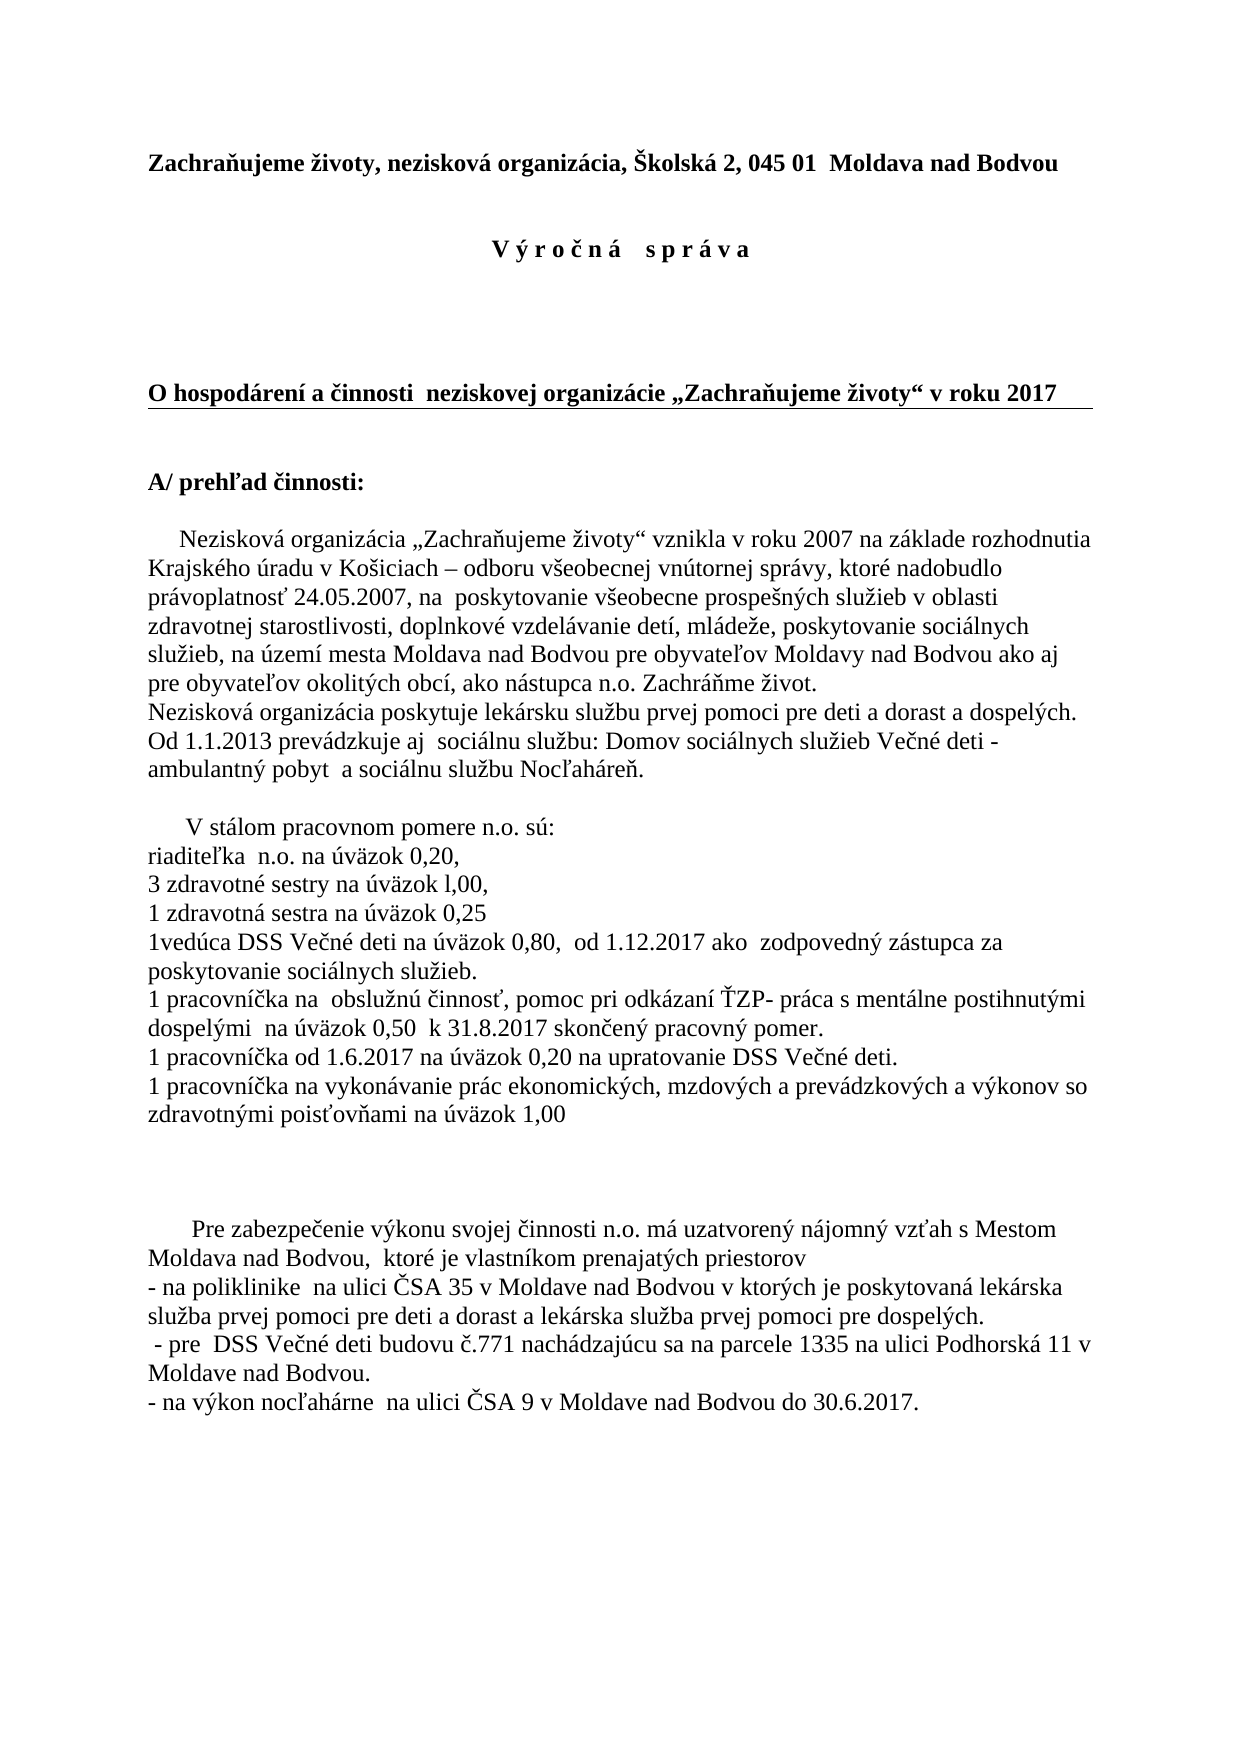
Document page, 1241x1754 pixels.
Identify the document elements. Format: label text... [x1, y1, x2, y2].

text Nezisková organizácia poskytuje lekársku službu prvej pomoci pre deti a dorast a dospelých. [148, 697, 1093, 726]
text 1 zdravotná sestra na úväzok 0,25 1vedúca DSS Večné deti na úväzok 0,80, od 1.12.2017 ako zodpovedný zástupca za poskytovanie sociálnych služieb. [148, 898, 1093, 984]
text 1 pracovníčka od 1.6.2017 na úväzok 0,20 na upratovanie DSS Večné deti. 1 pracovníčka na vykonávanie prác ekonomických, mzdových a prevádzkových a výkonov so zdravotnými poisťovňami na úväzok 1,00 [148, 1042, 1093, 1128]
text 1 pracovníčka na obslužnú činnosť, pomoc pri odkázaní ŤZP- práca s mentálne postihnutými dospelými na úväzok 0,50 k 31.8.2017 skončený pracovný pomer. [148, 984, 1093, 1042]
text Nezisková organizácia „Zachraňujeme životy“ vznikla v roku 2007 na základe rozhodnutia Krajského úradu v Košiciach – odboru všeobecnej vnútornej správy, ktoré nadobudlo právoplatnosť 24.05.2007, na poskytovanie všeobecne prospešných služieb v oblasti zdravotnej starostlivosti, doplnkové vzdelávanie detí, mládeže, poskytovanie sociálnych služieb, na území mesta Moldava nad Bodvou pre obyvateľov Moldavy nad Bodvou ako aj pre obyvateľov okolitých obcí, ako nástupca n.o. Zachráňme život. [148, 524, 1093, 697]
text 3 zdravotné sestry na úväzok l,00, [148, 869, 1093, 898]
text A/ prehľad činnosti: [148, 467, 1093, 496]
text Od 1.1.2013 prevádzkuje aj sociálnu službu: Domov sociálnych služieb Večné deti - ambulantný pobyt a sociálnu službu Nocľaháreň. [148, 726, 1093, 783]
text - pre DSS Večné deti budovu č.771 nachádzajúcu sa na parcele 1335 na ulici Podhorská 11 v Moldave nad Bodvou. [148, 1329, 1093, 1387]
text - na výkon nocľahárne na ulici ČSA 9 v Moldave nad Bodvou do 30.6.2017. [148, 1387, 1093, 1416]
subtitle O hospodárení a činnosti neziskovej organizácie „Zachraňujeme životy“ v roku 2017 [148, 378, 1093, 408]
text Pre zabezpečenie výkonu svojej činnosti n.o. má uzatvorený nájomný vzťah s Mestom Moldava nad Bodvou, ktoré je vlastníkom prenajatých priestorov - na poliklinike na ulici ČSA 35 v Moldave nad Bodvou v ktorých je poskytovaná lekárska služba prvej pomoci pre deti a dorast a lekárska služba prvej pomoci pre dospelých. [148, 1214, 1093, 1329]
text V stálom pracovnom pomere n.o. sú: riaditeľka n.o. na úväzok 0,20, [148, 812, 1093, 869]
text V ý r o č n á s p r á v a [148, 234, 1093, 263]
text Zachraňujeme životy, nezisková organizácia, Školská 2, 045 01 Moldava nad Bodvou [148, 148, 1093, 176]
